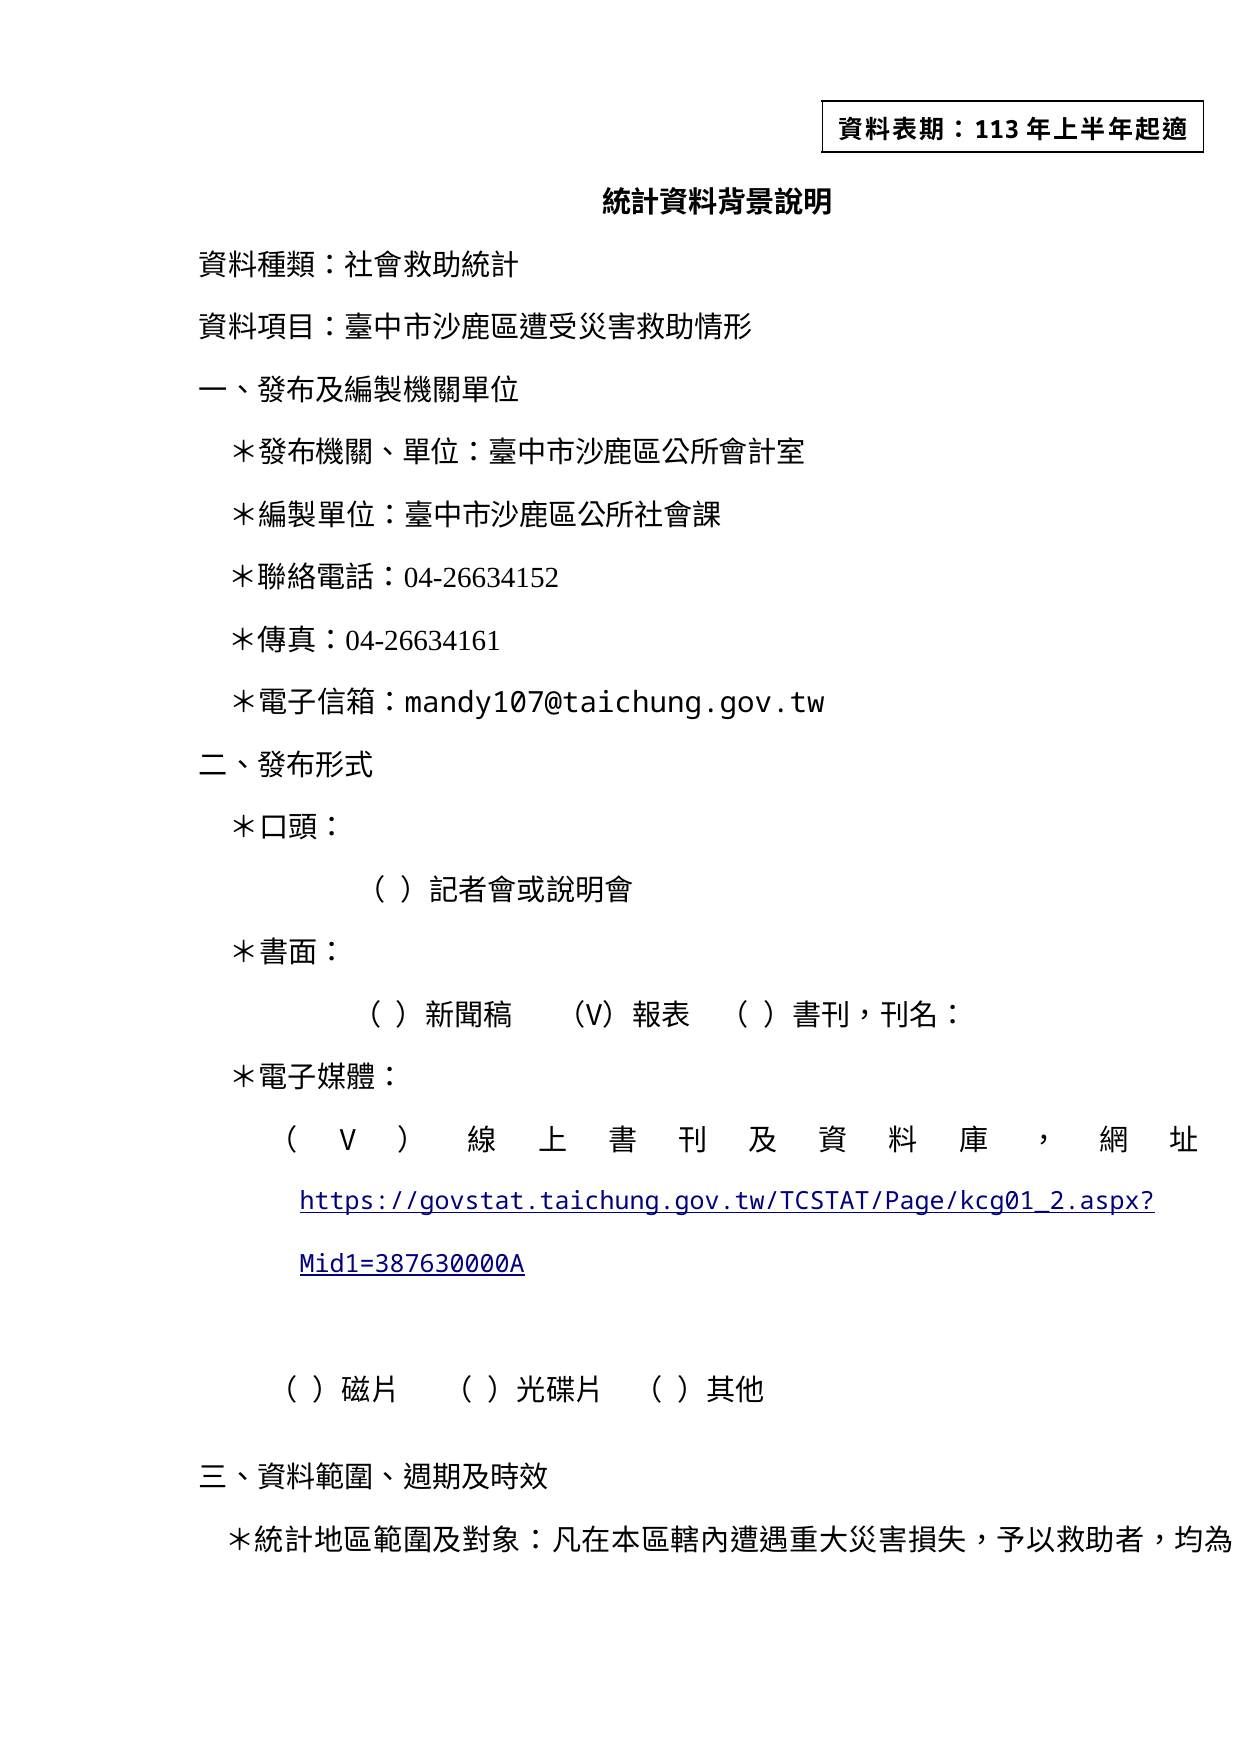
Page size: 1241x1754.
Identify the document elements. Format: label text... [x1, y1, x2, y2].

table_header 統計資料背景說明 資料種類：社會救助統計 資料項目：臺中市沙鹿區遭受災害救助情形 一、發布及編製機關單位 ＊發布機關、單位：臺中市沙鹿區公所會計室 ＊編製單位：臺中市沙鹿區公所社會課 ＊聯絡電話：04-26634152 ＊傳真：04-26634161 ＊電子信箱：mandy107@taichung.gov.tw 二、發布形式 口頭： （ ）記者會或說明會 書面： （ ）新聞稿 （V）報表 （ ）書刊，刊名： ＊電子媒體： （V）線上書刊及資料庫，網址： https://govstat.taichung.gov.tw/TCSTAT/Page/kcg01_2.aspx?Mid1=387630000A （ ）磁片 （ ）光碟片 （ ）其他 三、資料範圍、週期及時效 ＊統計地區範圍及對象：凡在本區轄內遭遇重大災害損失，予以救助者，均為統計對象。 ＊統計標準時間： (一)上半年以1至6月、下半年以7至12月之災害款項發放後之災害發生事實為準。 (二)遇重大災害發生時得隨時要求提供資料。 ＊統計項目定義： (一)所數：指災害發生時，各區實際開設收容場所總數。 (二)臨時收容災民：指因災無處容身，由區公所提供臨時居住地點暫時收容安置者。 (三)死亡：指因災致死或因災致重傷，於災害發生之日起30日內死亡者（符合死亡災害救助發放對象者）。 (四)失蹤：指因災致行蹤不明者。 (五)重傷：指因災致重傷或未致重傷，必須緊急救護住院治療，自住院之日起15日內(住院期間)所發生醫療費用總額達重傷救助金金額者。 (六)其他：指上述4種災民以外，因災而需給予搶救或善後處理及提供膳食口糧等其他必要之被救助人員（含空投）。 (七)住屋毀損安遷救助：指因災致住屋毀損達不堪居住程度之住戶。 (八)財物受損影響生計者：指住屋遭水災、水淹或火災等災害，財物受損影響生計者。 (九)救助金額：指因災死亡、失蹤、重傷、住屋毀損或財物受損影響生計者，依據各項「災害救助種類及標準」所發放之金額及實物。 (十)原住民戶： 1.戶長為原住民者視為原住民戶。 2.戶長非原住民，如戶內原住民人口數較多時則判定為原住民戶。如原住民與非原住民之人口數相等時，則以年齡較長者是否具原住民身分判定為原住民戶或非原住民戶。 (十一)原住民：依原住民身分法，具原住民身分者即予以統計，而不論其是否隸屬於原住民戶。 ＊統計單位：人、戶、元。 ＊統計分類：依「收容所」、「受災人數」、「住屋毀損安遷救助」、「財物受損影響生計者」及「救助金額」分。 ＊發布週期：半年。 ＊時效：13日。 ＊資料變革：無。 四、公開資料發布訊息 ＊預告發布日期：每半年終了13日。(原訂預告發布日期如遇例假日或國定假日則延至下一個工作日發布) ＊同步發送單位：臺中市政府主計處。 五、資料品質 ＊統計指標編製方法與資料來源說明：本所社會課依據災害救助申請表及災害救助暨住屋勘查報表編製。 ＊統計資料交叉查核及確保資料合理性之機制：由電腦系統自動進行加總交叉查核。 六、須注意及預定改變之事項：表號10720-03-01-3。 七、其他事項：無。 [188, 158, 1240, 1596]
